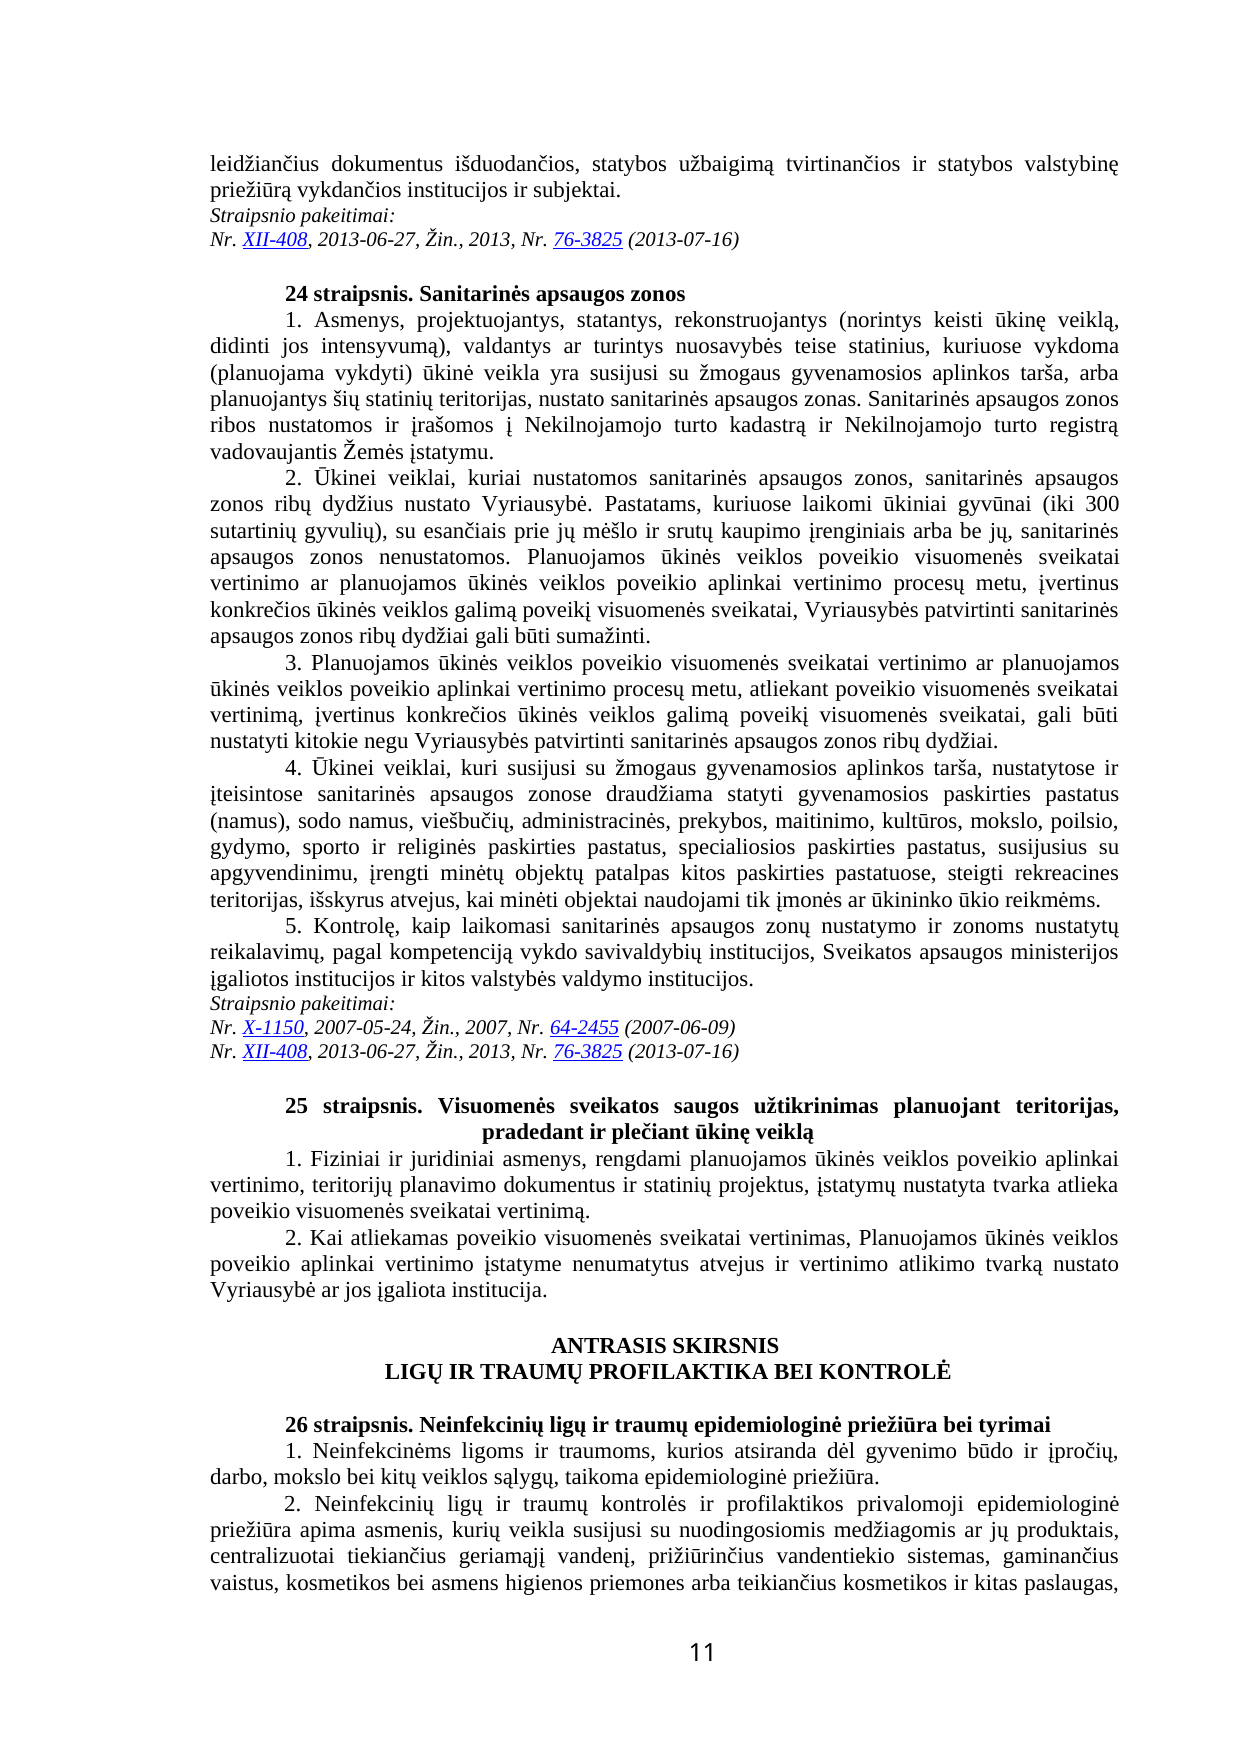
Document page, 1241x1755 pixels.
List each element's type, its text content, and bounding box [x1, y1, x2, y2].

text 3. Planuojamos ūkinės veiklos poveikio visuomenės sveikatai vertinimo ar planuojamos ūkinės veiklos poveikio aplinkai vertinimo procesų metu, atliekant poveikio visuomenės sveikatai vertinimą, įvertinus konkrečios ūkinės veiklos galimą poveikį visuomenės sveikatai, gali būti nustatyti kitokie negu Vyriausybės patvirtinti sanitarinės apsaugos zonos ribų dydžiai. [210, 648, 1120, 754]
text 1. Fiziniai ir juridiniai asmenys, rengdami planuojamos ūkinės veiklos poveikio aplinkai vertinimo, teritorijų planavimo dokumentus ir statinių projektus, įstatymų nustatyta tvarka atlieka poveikio visuomenės sveikatai vertinimą. [210, 1145, 1120, 1224]
text 25 straipsnis. Visuomenės sveikatos saugos užtikrinimas planuojant teritorijas, pradedant ir plečiant ūkinę veiklą [285, 1092, 1120, 1145]
text LIGŲ IR TRAUMŲ PROFILAKTIKA BEI KONTROLĖ [210, 1358, 1120, 1384]
text 1. Asmenys, projektuojantys, statantys, rekonstruojantys (norintys keisti ūkinę veiklą, didinti jos intensyvumą), valdantys ar turintys nuosavybės teise statinius, kuriuose vykdoma (planuojama vykdyti) ūkinė veikla yra susijusi su žmogaus gyvenamosios aplinkos tarša, arba planuojantys šių statinių teritorijas, nustato sanitarinės apsaugos zonas. Sanitarinės apsaugos zonos ribos nustatomos ir įrašomos į Nekilnojamojo turto kadastrą ir Nekilnojamojo turto registrą vadovaujantis Žemės įstatymu. [210, 306, 1120, 464]
text 2. Kai atliekamas poveikio visuomenės sveikatai vertinimas, Planuojamos ūkinės veiklos poveikio aplinkai vertinimo įstatyme nenumatytus atvejus ir vertinimo atlikimo tvarką nustato Vyriausybė ar jos įgaliota institucija. [210, 1224, 1120, 1303]
text 26 straipsnis. Neinfekcinių ligų ir traumų epidemiologinė priežiūra bei tyrimai [285, 1411, 1120, 1437]
text 4. Ūkinei veiklai, kuri susijusi su žmogaus gyvenamosios aplinkos tarša, nustatytose ir įteisintose sanitarinės apsaugos zonose draudžiama statyti gyvenamosios paskirties pastatus (namus), sodo namus, viešbučių, administracinės, prekybos, maitinimo, kultūros, mokslo, poilsio, gydymo, sporto ir religinės paskirties pastatus, specialiosios paskirties pastatus, susijusius su apgyvendinimu, įrengti minėtų objektų patalpas kitos paskirties pastatuose, steigti rekreacines teritorijas, išskyrus atvejus, kai minėti objektai naudojami tik įmonės ar ūkininko ūkio reikmėms. [210, 754, 1120, 912]
text leidžiančius dokumentus išduodančios, statybos užbaigimą tvirtinančios ir statybos valstybinę priežiūrą vykdančios institucijos ir subjektai. [210, 150, 1120, 203]
text 1. Neinfekcinėms ligoms ir traumoms, kurios atsiranda dėl gyvenimo būdo ir įpročių, darbo, mokslo bei kitų veiklos sąlygų, taikoma epidemiologinė priežiūra. [210, 1437, 1120, 1490]
text Nr. XII-408, 2013-06-27, Žin., 2013, Nr. 76-3825 (2013-07-16) [210, 1039, 1120, 1063]
text 24 straipsnis. Sanitarinės apsaugos zonos [210, 279, 1120, 306]
text Nr. X-1150, 2007-05-24, Žin., 2007, Nr. 64-2455 (2007-06-09) [210, 1015, 1120, 1039]
text 2. Neinfekcinių ligų ir traumų kontrolės ir profilaktikos privalomoji epidemiologinė priežiūra apima asmenis, kurių veikla susijusi su nuodingosiomis medžiagomis ar jų produktais, centralizuotai tiekiančius geriamąjį vandenį, prižiūrinčius vandentiekio sistemas, gaminančius vaistus, kosmetikos bei asmens higienos priemones arba teikiančius kosmetikos ir kitas paslaugas, [210, 1490, 1120, 1595]
text 5. Kontrolę, kaip laikomasi sanitarinės apsaugos zonų nustatymo ir zonoms nustatytų reikalavimų, pagal kompetenciją vykdo savivaldybių institucijos, Sveikatos apsaugos ministerijos įgaliotos institucijos ir kitos valstybės valdymo institucijos. [210, 912, 1120, 991]
text 2. Ūkinei veiklai, kuriai nustatomos sanitarinės apsaugos zonos, sanitarinės apsaugos zonos ribų dydžius nustato Vyriausybė. Pastatams, kuriuose laikomi ūkiniai gyvūnai (iki 300 sutartinių gyvulių), su esančiais prie jų mėšlo ir srutų kaupimo įrenginiais arba be jų, sanitarinės apsaugos zonos nenustatomos. Planuojamos ūkinės veiklos poveikio visuomenės sveikatai vertinimo ar planuojamos ūkinės veiklos poveikio aplinkai vertinimo procesų metu, įvertinus konkrečios ūkinės veiklos galimą poveikį visuomenės sveikatai, Vyriausybės patvirtinti sanitarinės apsaugos zonos ribų dydžiai gali būti sumažinti. [210, 464, 1120, 648]
text antrasis skirsnis [210, 1332, 1120, 1358]
text Straipsnio pakeitimai: [210, 991, 1120, 1015]
text Straipsnio pakeitimai: [210, 203, 1120, 227]
text Nr. XII-408, 2013-06-27, Žin., 2013, Nr. 76-3825 (2013-07-16) [210, 227, 1120, 251]
